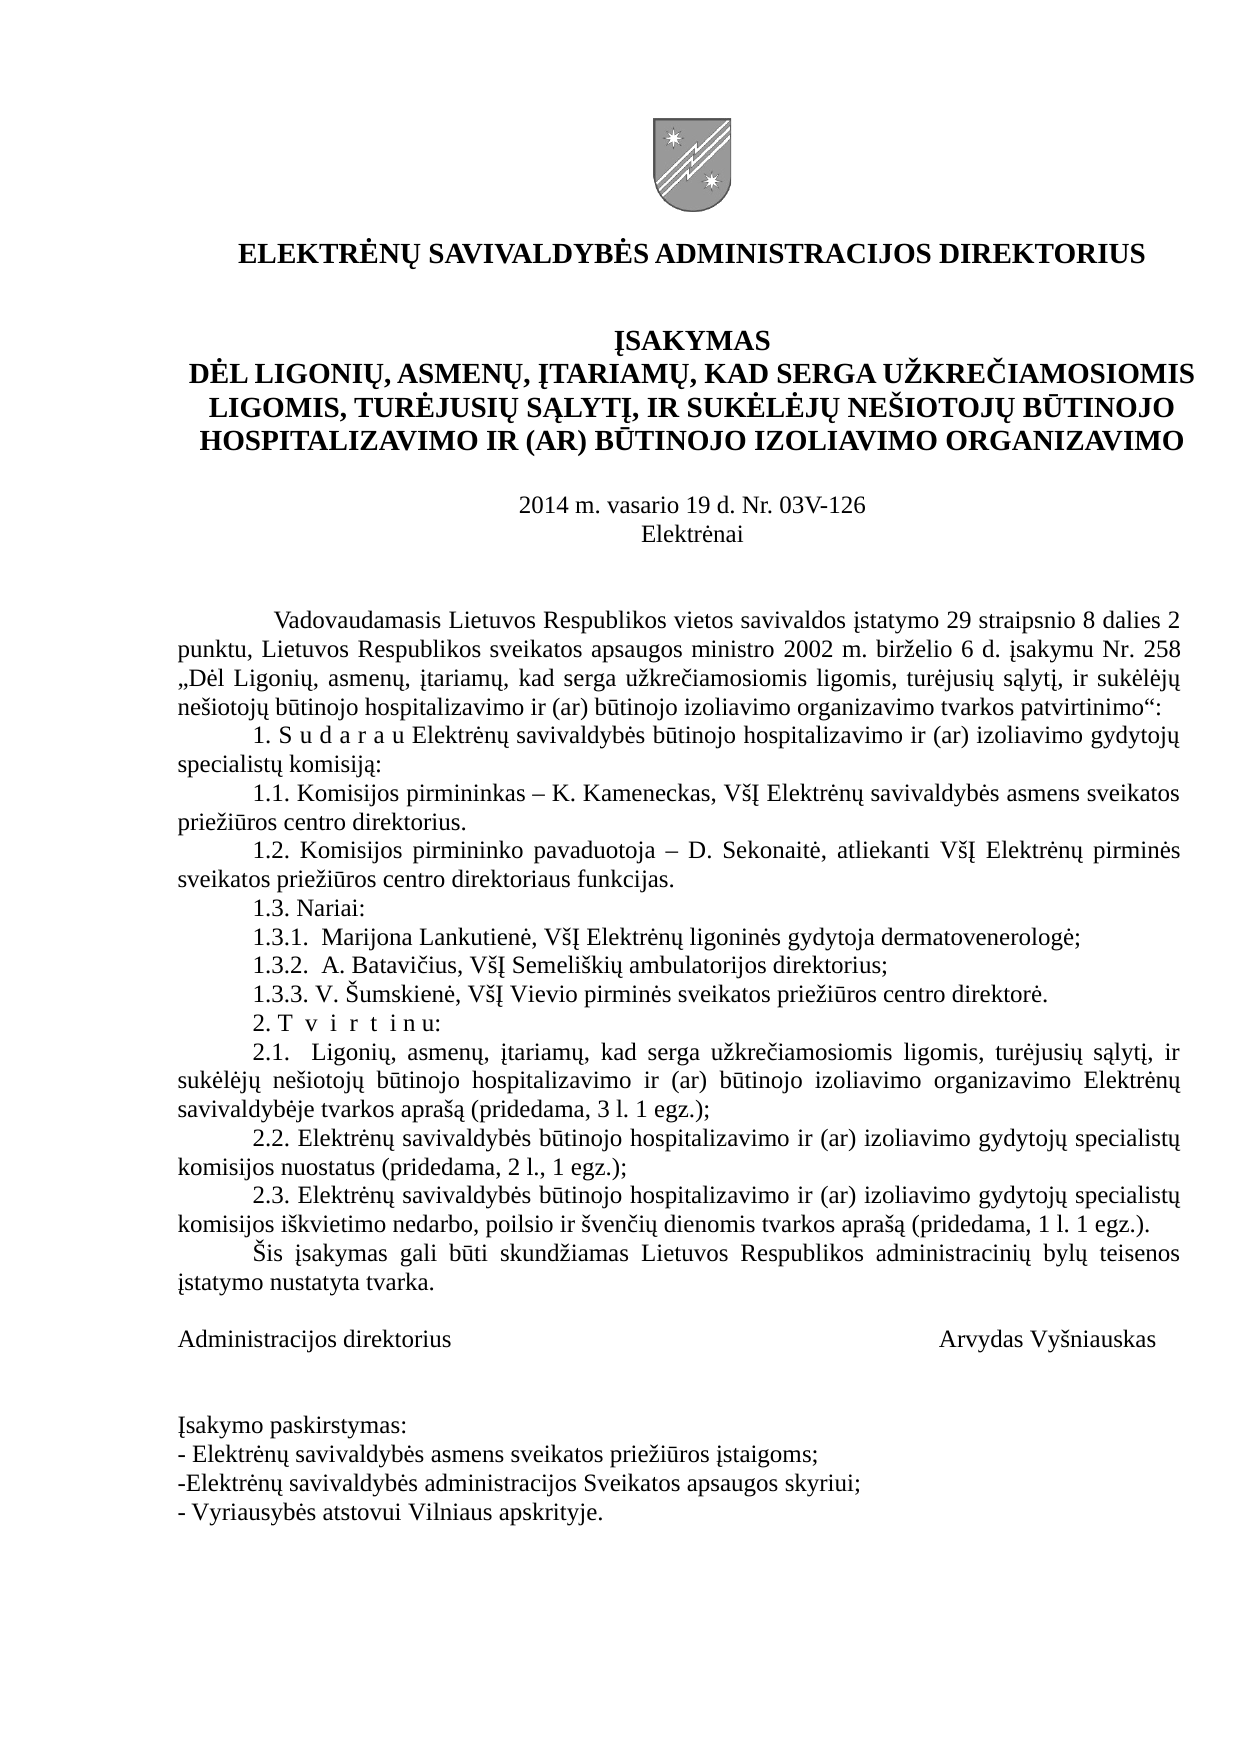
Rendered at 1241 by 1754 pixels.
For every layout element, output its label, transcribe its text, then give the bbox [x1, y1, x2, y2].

text Administracijos direktorius Arvydas Vyšniauskas [177, 1324, 1181, 1353]
text 2. T v i r t i n u: [177, 1008, 1181, 1037]
text Įsakymo paskirstymas: [177, 1411, 1181, 1439]
text - Elektrėnų savivaldybės asmens sveikatos priežiūros įstaigoms; [177, 1439, 1181, 1468]
text 1.3.1. Marijona Lankutienė, VšĮ Elektrėnų ligoninės gydytoja dermatovenerologė; [177, 922, 1181, 951]
text 1.3.2. A. Batavičius, VšĮ Semeliškių ambulatorijos direktorius; [177, 951, 1181, 979]
text 1. S u d a r a u Elektrėnų savivaldybės būtinojo hospitalizavimo ir (ar) izoliavimo gydytojų specialistų komisiją: [177, 721, 1181, 778]
text 2.3. Elektrėnų savivaldybės būtinojo hospitalizavimo ir (ar) izoliavimo gydytojų specialistų komisijos iškvietimo nedarbo, poilsio ir švenčių dienomis tvarkos aprašą (pridedama, 1 l. 1 egz.). [177, 1181, 1181, 1238]
text 1.3.3. V. Šumskienė, VšĮ Vievio pirminės sveikatos priežiūros centro direktorė. [177, 979, 1181, 1008]
table_header ELEKTRĖNŲ SAVIVALDYBĖS ADMINISTRACIJOS DIREKTORIUS [192, 118, 1192, 323]
text 2.1. Ligonių, asmenų, įtariamų, kad serga užkrečiamosiomis ligomis, turėjusių sąlytį, ir sukėlėjų nešiotojų būtinojo hospitalizavimo ir (ar) būtinojo izoliavimo organizavimo Elektrėnų savivaldybėje tvarkos aprašą (pridedama, 3 l. 1 egz.); [177, 1037, 1181, 1123]
table_cell ĮSAKYMAS DĖL LIGONIŲ, ASMENŲ, ĮTARIAMŲ, KAD SERGA UŽKREČIAMOSIOMIS LIGOMIS, TURĖJUSIŲ SĄLYTĮ, IR SUKĖLĖJŲ NEŠIOTOJŲ BŪTINOJO HOSPITALIZAVIMO IR (AR) BŪTINOJO IZOLIAVIMO ORGANIZAVIMO 2014 m. vasario 19 d. Nr. 03V-126 Elektrėnai [192, 323, 1192, 577]
text -Elektrėnų savivaldybės administracijos Sveikatos apsaugos skyriui; [177, 1468, 1181, 1497]
text 1.2. Komisijos pirmininko pavaduotoja – D. Sekonaitė, atliekanti VšĮ Elektrėnų pirminės sveikatos priežiūros centro direktoriaus funkcijas. [177, 836, 1181, 893]
text - Vyriausybės atstovui Vilniaus apskrityje. [177, 1497, 1181, 1526]
text 1.3. Nariai: [177, 893, 1181, 922]
text Šis įsakymas gali būti skundžiamas Lietuvos Respublikos administracinių bylų teisenos įstatymo nustatyta tvarka. [177, 1238, 1181, 1296]
text Vadovaudamasis Lietuvos Respublikos vietos savivaldos įstatymo 29 straipsnio 8 dalies 2 punktu, Lietuvos Respublikos sveikatos apsaugos ministro 2002 m. birželio 6 d. įsakymu Nr. 258 „Dėl Ligonių, asmenų, įtariamų, kad serga užkrečiamosiomis ligomis, turėjusių sąlytį, ir sukėlėjų nešiotojų būtinojo hospitalizavimo ir (ar) būtinojo izoliavimo organizavimo tvarkos patvirtinimo“: [177, 606, 1181, 721]
text 1.1. Komisijos pirmininkas – K. Kameneckas, VšĮ Elektrėnų savivaldybės asmens sveikatos priežiūros centro direktorius. [177, 778, 1181, 836]
text 2.2. Elektrėnų savivaldybės būtinojo hospitalizavimo ir (ar) izoliavimo gydytojų specialistų komisijos nuostatus (pridedama, 2 l., 1 egz.); [177, 1123, 1181, 1181]
